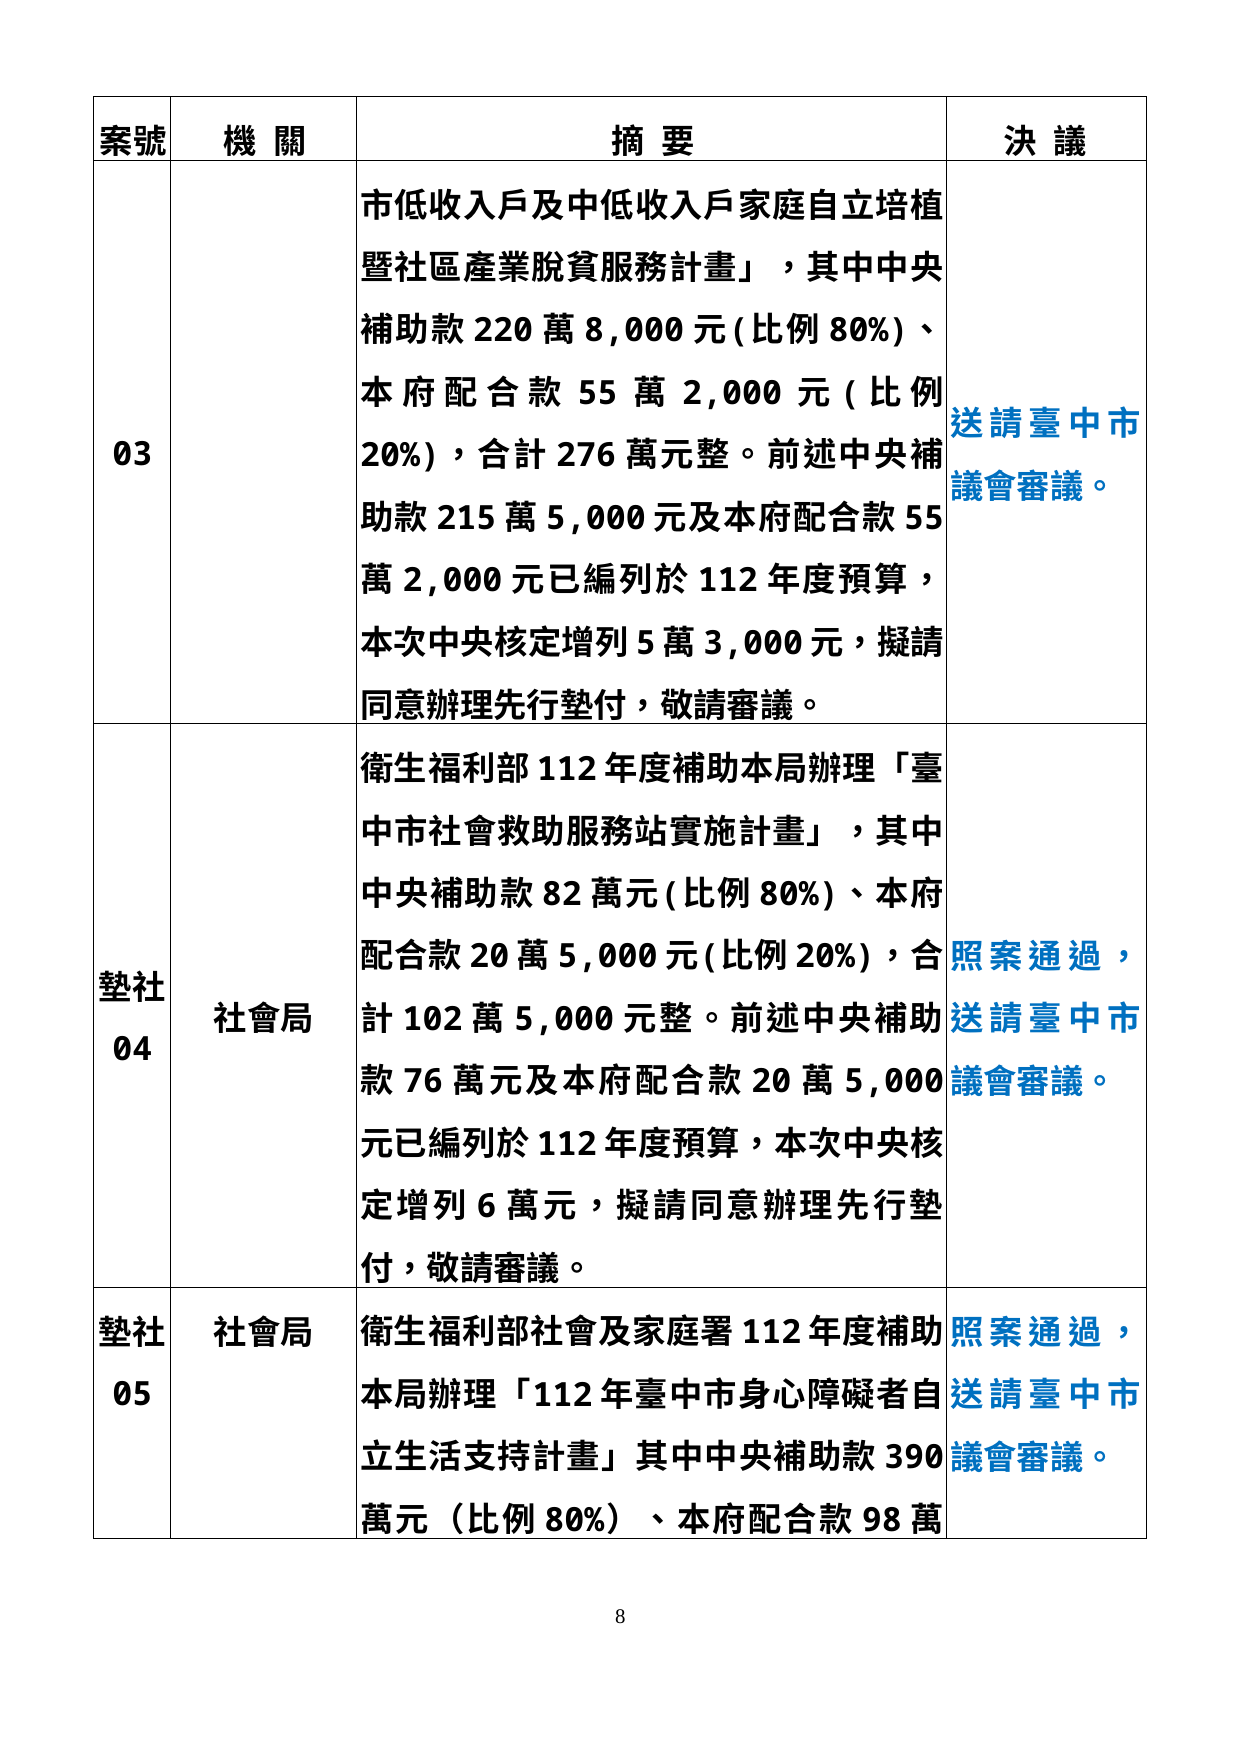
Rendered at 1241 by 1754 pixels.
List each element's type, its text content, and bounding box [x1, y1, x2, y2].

table_cell 照案通過，送請臺中市議會審議。 [947, 1288, 1146, 1538]
table_cell 照案通過，送請臺中市議會審議。 [947, 724, 1146, 1287]
table_cell 社會局 [171, 724, 356, 1287]
table_header 機 關 [171, 97, 356, 160]
table_header 案號 [94, 97, 170, 160]
table_cell 墊社05 [94, 1288, 170, 1538]
table_cell 送請臺中市議會審議。 [947, 161, 1146, 723]
table_cell 03 [94, 161, 170, 723]
table_header 摘 要 [357, 97, 946, 160]
table_cell 社會局 [171, 1288, 356, 1538]
table_cell 衛生福利部112年度補助本局辦理「臺中市社會救助服務站實施計畫」，其中中央補助款82萬元(比例80%)、本府配合款20萬5,000元(比例20%)，合計102萬5,000元整。前述中央補助款76萬元及本府配合款20萬5,000元已編列於112年度預算，本次中央核定增列6萬元，擬請同意辦理先行墊付，敬請審議。 [357, 724, 946, 1287]
table_cell [171, 161, 356, 723]
table_cell 墊社04 [94, 724, 170, 1287]
table_cell 市低收入戶及中低收入戶家庭自立培植暨社區產業脫貧服務計畫」，其中中央補助款220萬8,000元(比例80%)、本府配合款55萬2,000元(比例20%)，合計276萬元整。前述中央補助款215萬5,000元及本府配合款55萬2,000元已編列於112年度預算，本次中央核定增列5萬3,000元，擬請同意辦理先行墊付，敬請審議。 [357, 161, 946, 723]
table_header 決 議 [947, 97, 1146, 160]
table_cell 衛生福利部社會及家庭署112年度補助本局辦理「112年臺中市身心障礙者自立生活支持計畫」其中中央補助款390萬元（比例80%）、本府配合款98萬 [357, 1288, 946, 1538]
